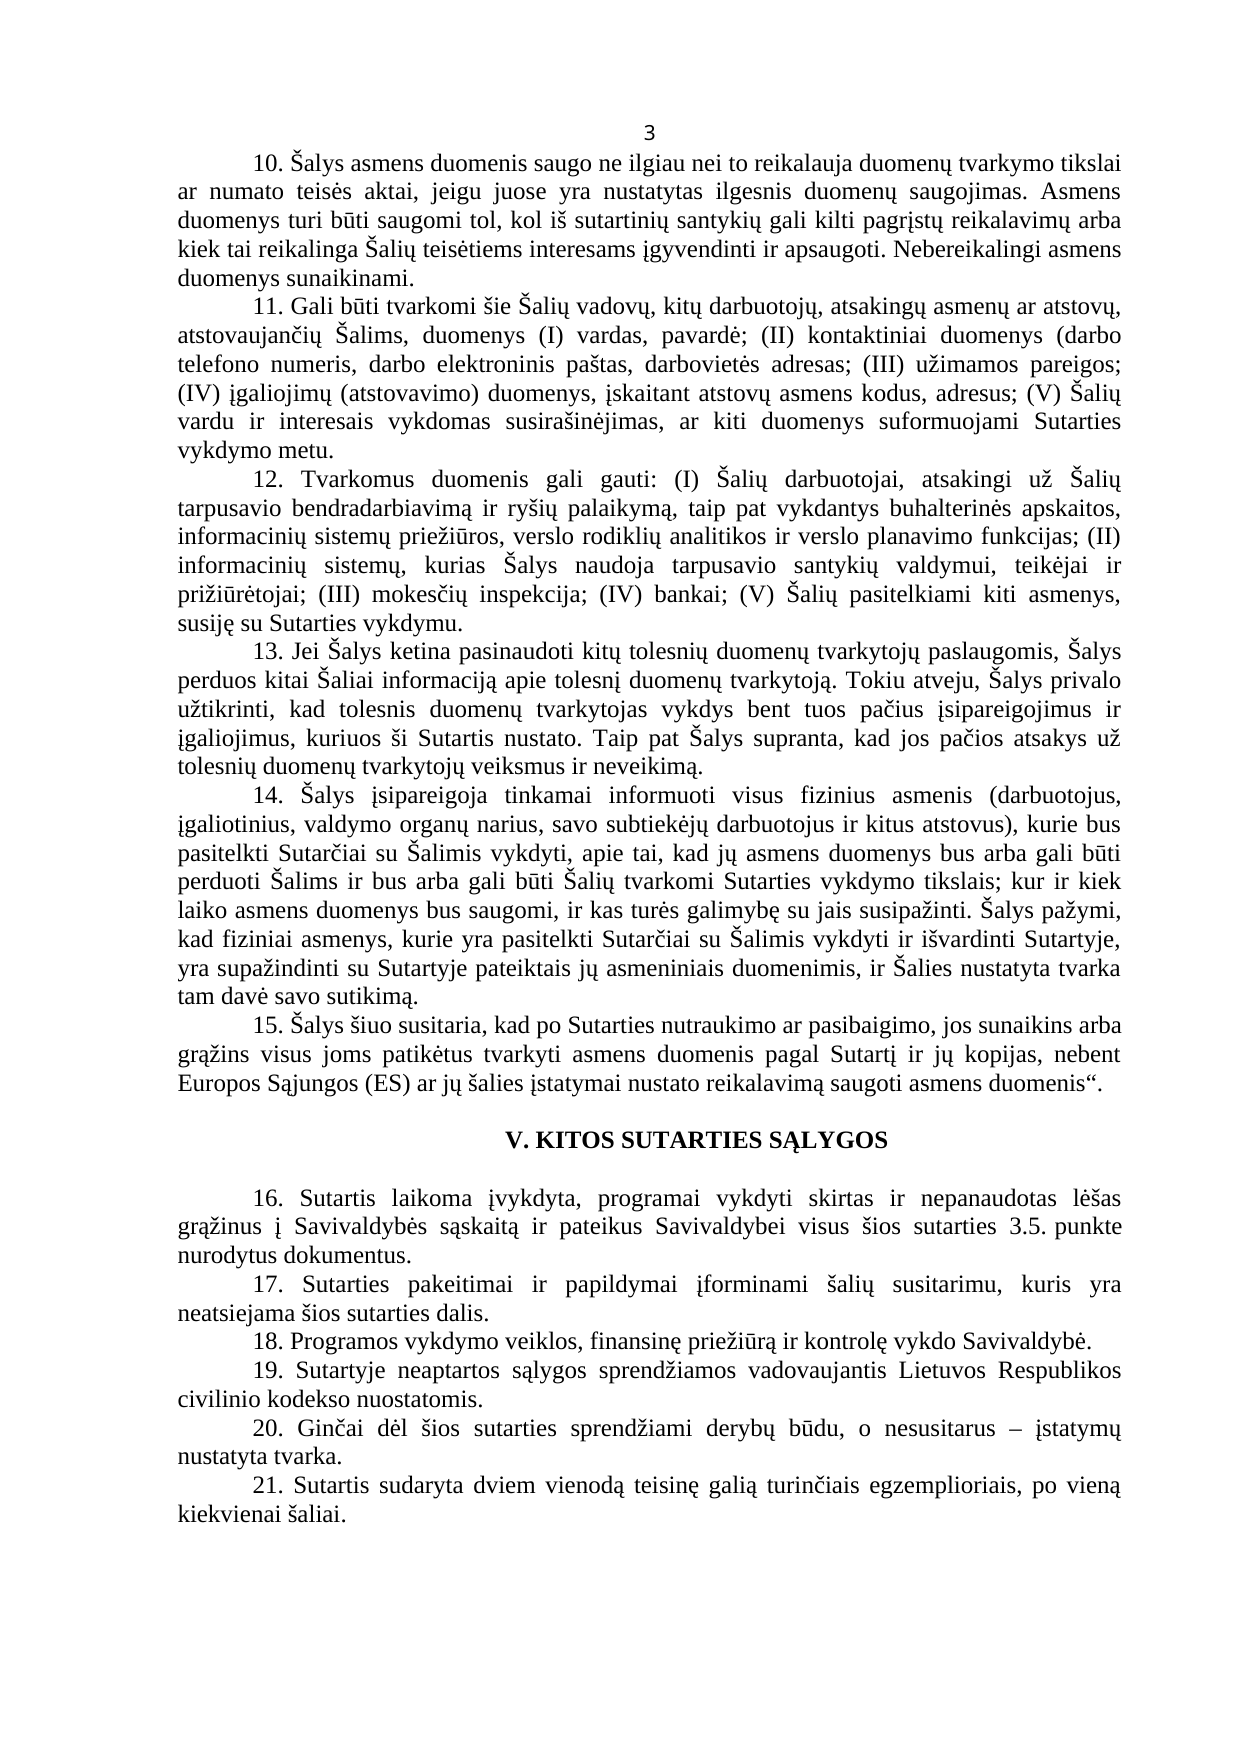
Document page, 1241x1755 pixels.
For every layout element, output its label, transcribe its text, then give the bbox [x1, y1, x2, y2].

text 20. Ginčai dėl šios sutarties sprendžiami derybų būdu, o nesusitarus – įstatymų nustatyta tvarka. [177, 1413, 1122, 1470]
text 11. Gali būti tvarkomi šie Šalių vadovų, kitų darbuotojų, atsakingų asmenų ar atstovų, atstovaujančių Šalims, duomenys (I) vardas, pavardė; (II) kontaktiniai duomenys (darbo telefono numeris, darbo elektroninis paštas, darbovietės adresas; (III) užimamos pareigos; (IV) įgaliojimų (atstovavimo) duomenys, įskaitant atstovų asmens kodus, adresus; (V) Šalių vardu ir interesais vykdomas susirašinėjimas, ar kiti duomenys suformuojami Sutarties vykdymo metu. [177, 291, 1122, 464]
text 15. Šalys šiuo susitaria, kad po Sutarties nutraukimo ar pasibaigimo, jos sunaikins arba grąžins visus joms patikėtus tvarkyti asmens duomenis pagal Sutartį ir jų kopijas, nebent Europos Sąjungos (ES) ar jų šalies įstatymai nustato reikalavimą saugoti asmens duomenis“. [177, 1010, 1122, 1096]
text 21. Sutartis sudaryta dviem vienodą teisinę galią turinčiais egzemplioriais, po vieną kiekvienai šaliai. [177, 1470, 1122, 1528]
text 19. Sutartyje neaptartos sąlygos sprendžiamos vadovaujantis Lietuvos Respublikos civilinio kodekso nuostatomis. [177, 1355, 1122, 1413]
text 17. Sutarties pakeitimai ir papildymai įforminami šalių susitarimu, kuris yra neatsiejama šios sutarties dalis. [177, 1269, 1122, 1326]
text 16. Sutartis laikoma įvykdyta, programai vykdyti skirtas ir nepanaudotas lėšas grąžinus į Savivaldybės sąskaitą ir pateikus Savivaldybei visus šios sutarties 3.5. punkte nurodytus dokumentus. [177, 1183, 1122, 1269]
text 12. Tvarkomus duomenis gali gauti: (I) Šalių darbuotojai, atsakingi už Šalių tarpusavio bendradarbiavimą ir ryšių palaikymą, taip pat vykdantys buhalterinės apskaitos, informacinių sistemų priežiūros, verslo rodiklių analitikos ir verslo planavimo funkcijas; (II) informacinių sistemų, kurias Šalys naudoja tarpusavio santykių valdymui, teikėjai ir prižiūrėtojai; (III) mokesčių inspekcija; (IV) bankai; (V) Šalių pasitelkiami kiti asmenys, susiję su Sutarties vykdymu. [177, 464, 1122, 636]
text 13. Jei Šalys ketina pasinaudoti kitų tolesnių duomenų tvarkytojų paslaugomis, Šalys perduos kitai Šaliai informaciją apie tolesnį duomenų tvarkytoją. Tokiu atveju, Šalys privalo užtikrinti, kad tolesnis duomenų tvarkytojas vykdys bent tuos pačius įsipareigojimus ir įgaliojimus, kuriuos ši Sutartis nustato. Taip pat Šalys supranta, kad jos pačios atsakys už tolesnių duomenų tvarkytojų veiksmus ir neveikimą. [177, 636, 1122, 780]
text 14. Šalys įsipareigoja tinkamai informuoti visus fizinius asmenis (darbuotojus, įgaliotinius, valdymo organų narius, savo subtiekėjų darbuotojus ir kitus atstovus), kurie bus pasitelkti Sutarčiai su Šalimis vykdyti, apie tai, kad jų asmens duomenys bus arba gali būti perduoti Šalims ir bus arba gali būti Šalių tvarkomi Sutarties vykdymo tikslais; kur ir kiek laiko asmens duomenys bus saugomi, ir kas turės galimybę su jais susipažinti. Šalys pažymi, kad fiziniai asmenys, kurie yra pasitelkti Sutarčiai su Šalimis vykdyti ir išvardinti Sutartyje, yra supažindinti su Sutartyje pateiktais jų asmeniniais duomenimis, ir Šalies nustatyta tvarka tam davė savo sutikimą. [177, 780, 1122, 1010]
text V. KITOS SUTARTIES SĄLYGOS [177, 1125, 1122, 1154]
text 18. Programos vykdymo veiklos, finansinę priežiūrą ir kontrolę vykdo Savivaldybė. [177, 1326, 1122, 1355]
text 10. Šalys asmens duomenis saugo ne ilgiau nei to reikalauja duomenų tvarkymo tikslai ar numato teisės aktai, jeigu juose yra nustatytas ilgesnis duomenų saugojimas. Asmens duomenys turi būti saugomi tol, kol iš sutartinių santykių gali kilti pagrįstų reikalavimų arba kiek tai reikalinga Šalių teisėtiems interesams įgyvendinti ir apsaugoti. Nebereikalingi asmens duomenys sunaikinami. [177, 148, 1122, 291]
